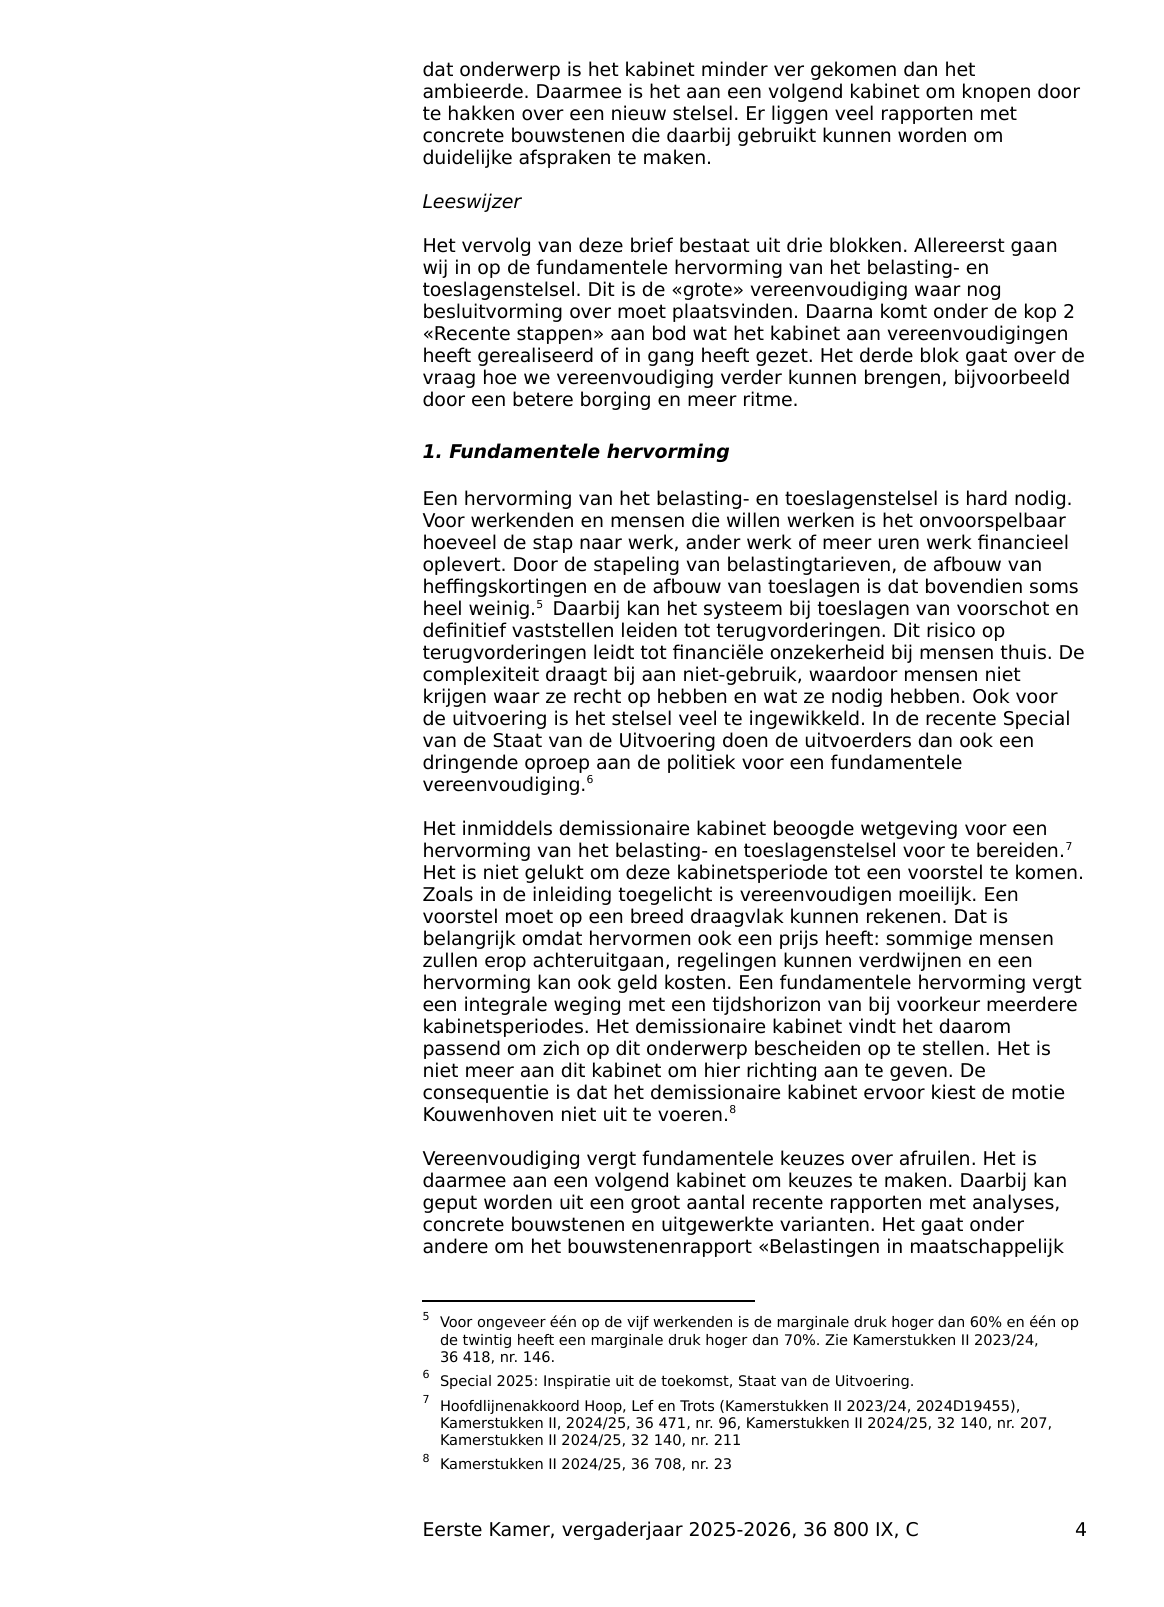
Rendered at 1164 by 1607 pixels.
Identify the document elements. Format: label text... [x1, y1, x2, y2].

text Met deze brief reageren wij tevens op uw verzoek om vóór de Algemene Financiële Beschouwingen een brief te sturen over de fundamentele hervorming van het belasting- en toeslagenstelsel. Op dat onderwerp is het kabinet minder ver gekomen dan het ambieerde. Daarmee is het aan een volgend kabinet om knopen door te hakken over een nieuw stelsel. Er liggen veel rapporten met concrete bouwstenen die daarbij gebruikt kunnen worden om duidelijke afspraken te maken. [422, 59, 1087, 169]
subtitle Leeswijzer [422, 191, 1087, 213]
text Special 2025: Inspiratie uit de toekomst, Staat van de Uitvoering. [422, 1368, 1087, 1391]
text Het vervolg van deze brief bestaat uit drie blokken. Allereerst gaan wij in op de fundamentele hervorming van het belasting- en toeslagenstelsel. Dit is de «grote» vereenvoudiging waar nog besluitvorming over moet plaatsvinden. Daarna komt onder de kop 2 «Recente stappen» aan bod wat het kabinet aan vereenvoudigingen heeft gerealiseerd of in gang heeft gezet. Het derde blok gaat over de vraag hoe we vereenvoudiging verder kunnen brengen, bijvoorbeeld door een betere borging en meer ritme. [422, 235, 1087, 411]
text Hoofdlijnenakkoord Hoop, Lef en Trots (Kamerstukken II 2023/24, 2024D19455), Kamerstukken II, 2024/25, 36 471, nr. 96, Kamerstukken II 2024/25, 32 140, nr. 207, Kamerstukken II 2024/25, 32 140, nr. 211 [422, 1393, 1087, 1449]
text Een hervorming van het belasting- en toeslagenstelsel is hard nodig. Voor werkenden en mensen die willen werken is het onvoorspelbaar hoeveel de stap naar werk, ander werk of meer uren werk financieel oplevert. Door de stapeling van belastingtarieven, de afbouw van heffingskortingen en de afbouw van toeslagen is dat bovendien soms heel weinig. Daarbij kan het systeem bij toeslagen van voorschot en definitief vaststellen leiden tot terugvorderingen. Dit risico op terugvorderingen leidt tot financiële onzekerheid bij mensen thuis. De complexiteit draagt bij aan niet-gebruik, waardoor mensen niet krijgen waar ze recht op hebben en wat ze nodig hebben. Ook voor de uitvoering is het stelsel veel te ingewikkeld. In de recente Special van de Staat van de Uitvoering doen de uitvoerders dan ook een dringende oproep aan de politiek voor een fundamentele vereenvoudiging. [422, 488, 1087, 796]
text Kamerstukken II 2024/25, 36 708, nr. 23 [422, 1452, 1087, 1474]
text Het inmiddels demissionaire kabinet beoogde wetgeving voor een hervorming van het belasting- en toeslagenstelsel voor te bereiden. Het is niet gelukt om deze kabinetsperiode tot een voorstel te komen. Zoals in de inleiding toegelicht is vereenvoudigen moeilijk. Een voorstel moet op een breed draagvlak kunnen rekenen. Dat is belangrijk omdat hervormen ook een prijs heeft: sommige mensen zullen erop achteruitgaan, regelingen kunnen verdwijnen en een hervorming kan ook geld kosten. Een fundamentele hervorming vergt een integrale weging met een tijdshorizon van bij voorkeur meerdere kabinetsperiodes. Het demissionaire kabinet vindt het daarom passend om zich op dit onderwerp bescheiden op te stellen. Het is niet meer aan dit kabinet om hier richting aan te geven. De consequentie is dat het demissionaire kabinet ervoor kiest de motie Kouwenhoven niet uit te voeren. [422, 818, 1087, 1126]
text Vereenvoudiging vergt fundamentele keuzes over afruilen. Het is daarmee aan een volgend kabinet om keuzes te maken. Daarbij kan geput worden uit een groot aantal recente rapporten met analyses, concrete bouwstenen en uitgewerkte varianten. Het gaat onder andere om het bouwstenenrapport «Belastingen in maatschappelijk [422, 1148, 1087, 1258]
subtitle 1. Fundamentele hervorming [422, 441, 1087, 463]
text Voor ongeveer één op de vijf werkenden is de marginale druk hoger dan 60% en één op de twintig heeft een marginale druk hoger dan 70%. Zie Kamerstukken II 2023/24, 36 418, nr. 146. [422, 1310, 1087, 1366]
